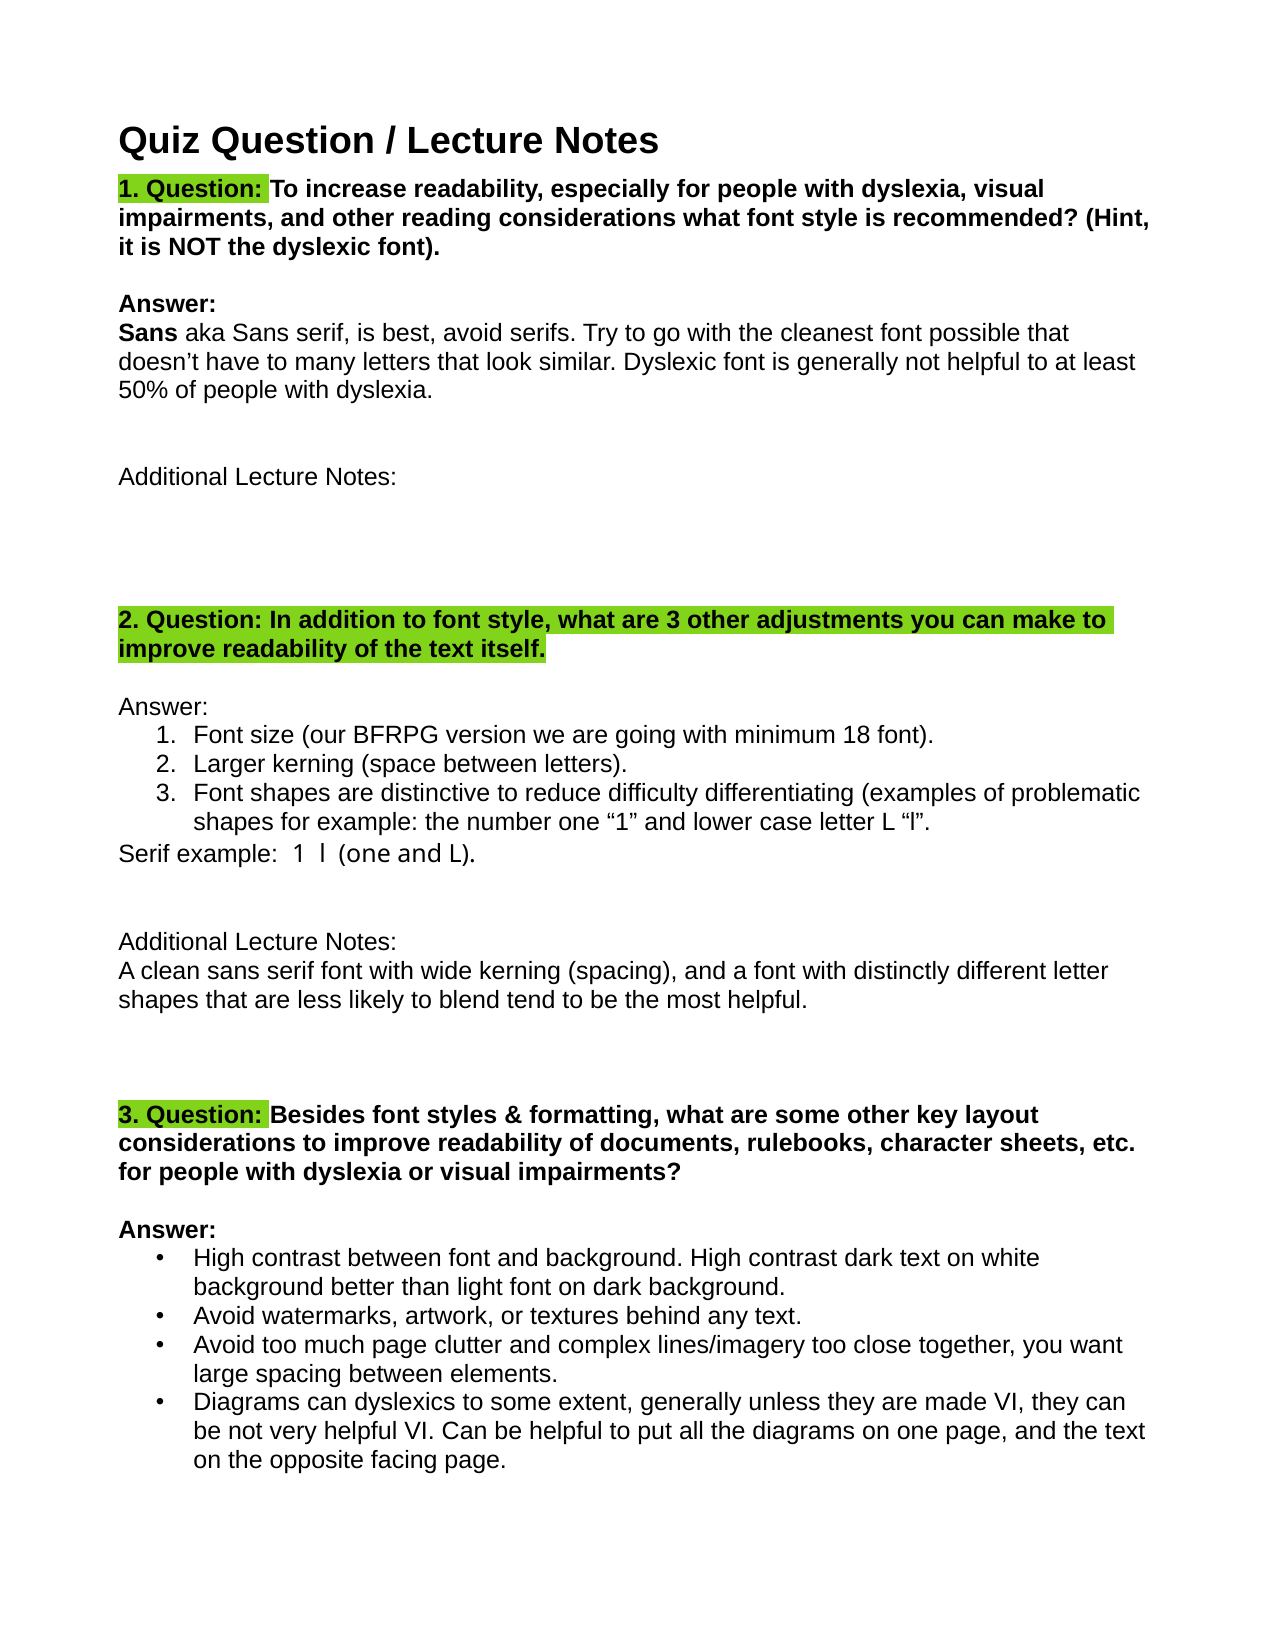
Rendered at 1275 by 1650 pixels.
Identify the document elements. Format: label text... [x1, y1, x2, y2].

text Answer: [118, 289, 1157, 318]
text Additional Lecture Notes: [118, 462, 1157, 491]
text Answer: [118, 1214, 1157, 1243]
subtitle Quiz Question / Lecture Notes [118, 118, 1157, 162]
text Sans aka Sans serif, is best, avoid serifs. Try to go with the cleanest font possible that doesn’t have to many letters that look similar. Dyslexic font is generally not helpful to at least 50% of people with dyslexia. [118, 318, 1157, 404]
text 2. Question: In addition to font style, what are 3 other adjustments you can make to improve readability of the text itself. [118, 606, 1157, 663]
text Serif example: 1 l (one and L). [118, 836, 1157, 869]
list Avoid watermarks, artwork, or textures behind any text. [156, 1301, 1157, 1330]
list High contrast between font and background. High contrast dark text on white background better than light font on dark background. [156, 1243, 1157, 1301]
list Avoid too much page clutter and complex lines/imagery too close together, you want large spacing between elements. [156, 1330, 1157, 1387]
text 1. Question: To increase readability, especially for people with dyslexia, visual impairments, and other reading considerations what font style is recommended? (Hint, it is NOT the dyslexic font). [118, 174, 1157, 261]
text Additional Lecture Notes: [118, 927, 1157, 956]
text 3. Question: Besides font styles & formatting, what are some other key layout considerations to improve readability of documents, rulebooks, character sheets, etc. for people with dyslexia or visual impairments? [118, 1099, 1157, 1186]
list Diagrams can dyslexics to some extent, generally unless they are made VI, they can be not very helpful VI. Can be helpful to put all the diagrams on one page, and the text on the opposite facing page. [156, 1387, 1157, 1474]
list Larger kerning (space between letters). [156, 749, 1157, 778]
text A clean sans serif font with wide kerning (spacing), and a font with distinctly different letter shapes that are less likely to blend tend to be the most helpful. [118, 956, 1157, 1013]
list Font shapes are distinctive to reduce difficulty differentiating (examples of problematic shapes for example: the number one “1” and lower case letter L “l”. [156, 778, 1157, 836]
list Font size (our BFRPG version we are going with minimum 18 font). [156, 721, 1157, 749]
text Answer: [118, 692, 1157, 721]
